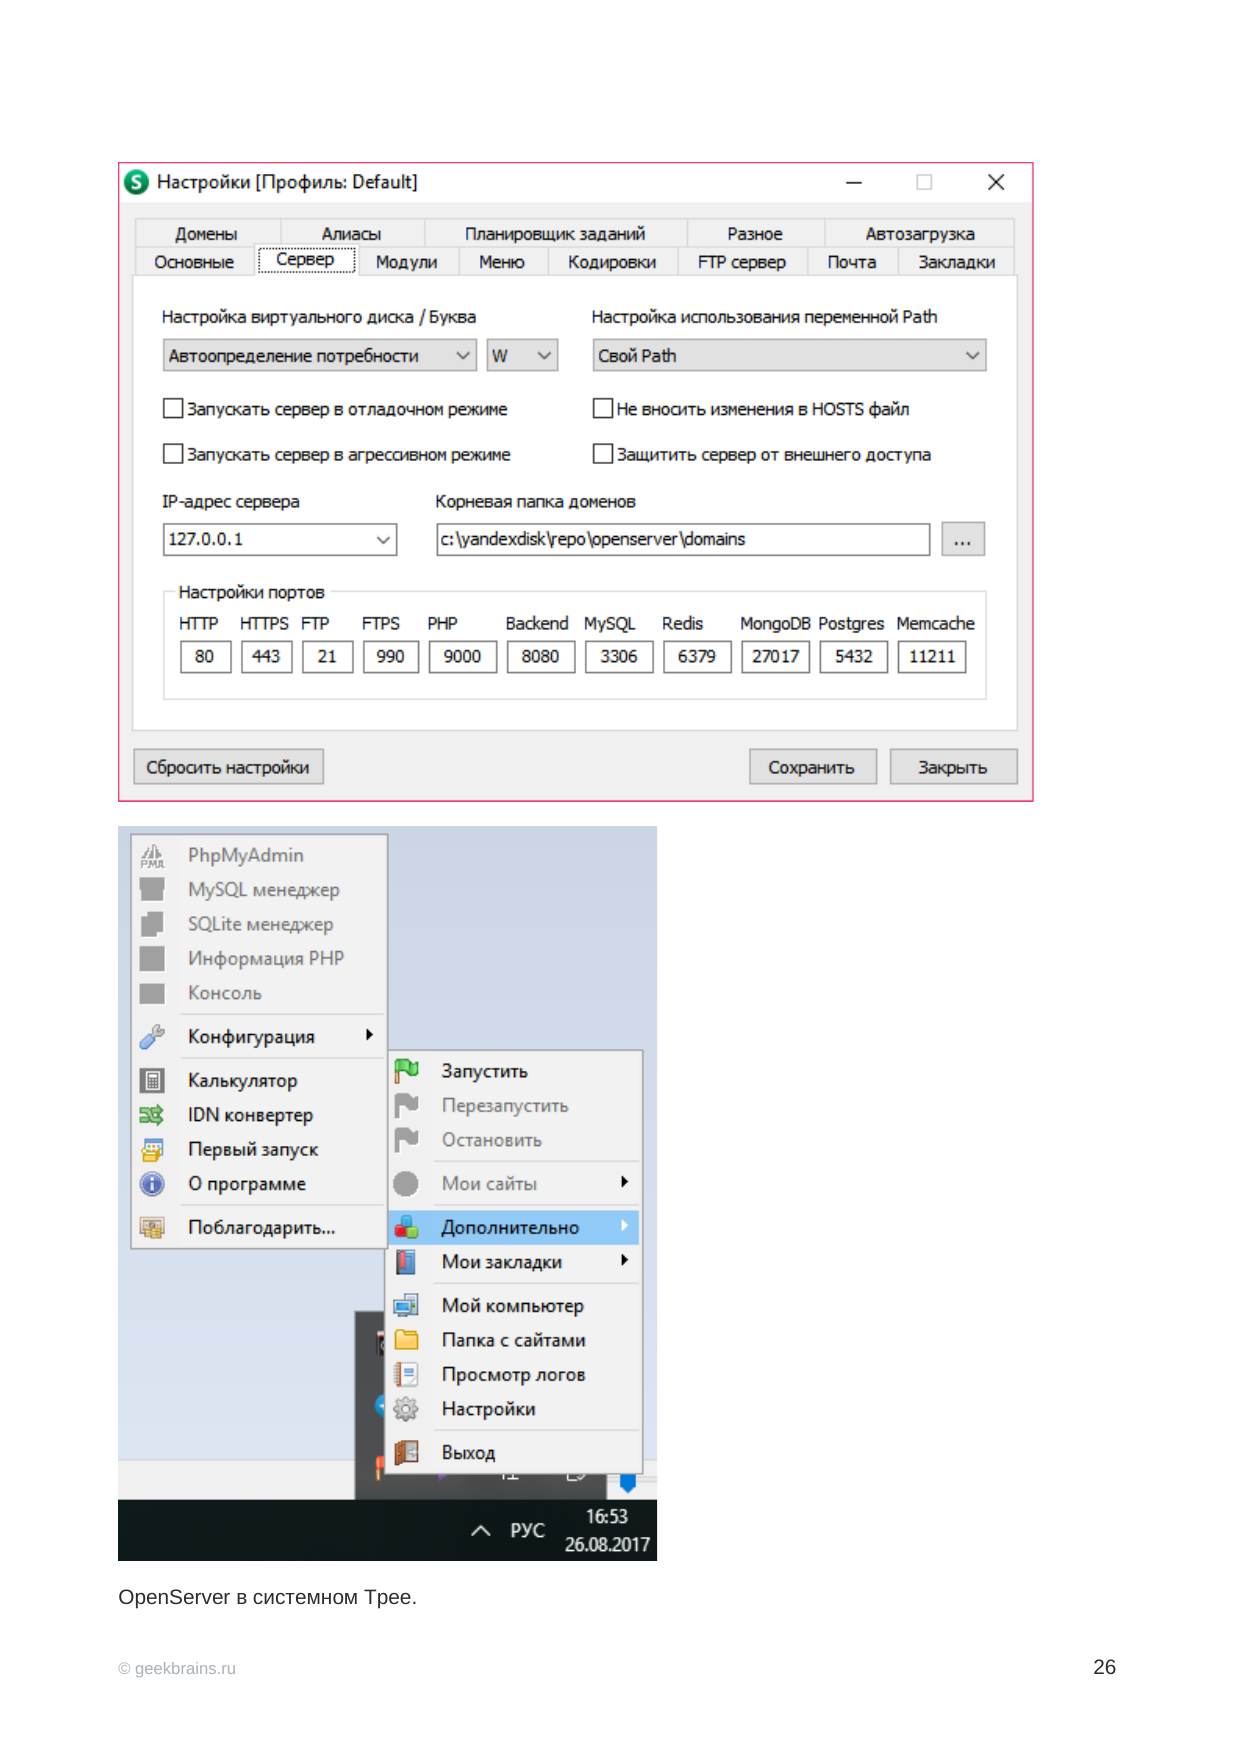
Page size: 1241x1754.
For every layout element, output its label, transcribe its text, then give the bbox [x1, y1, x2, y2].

picture [118, 826, 658, 1561]
text OpenServer в системном Трее. [118, 1585, 1122, 1609]
picture [118, 162, 1034, 802]
